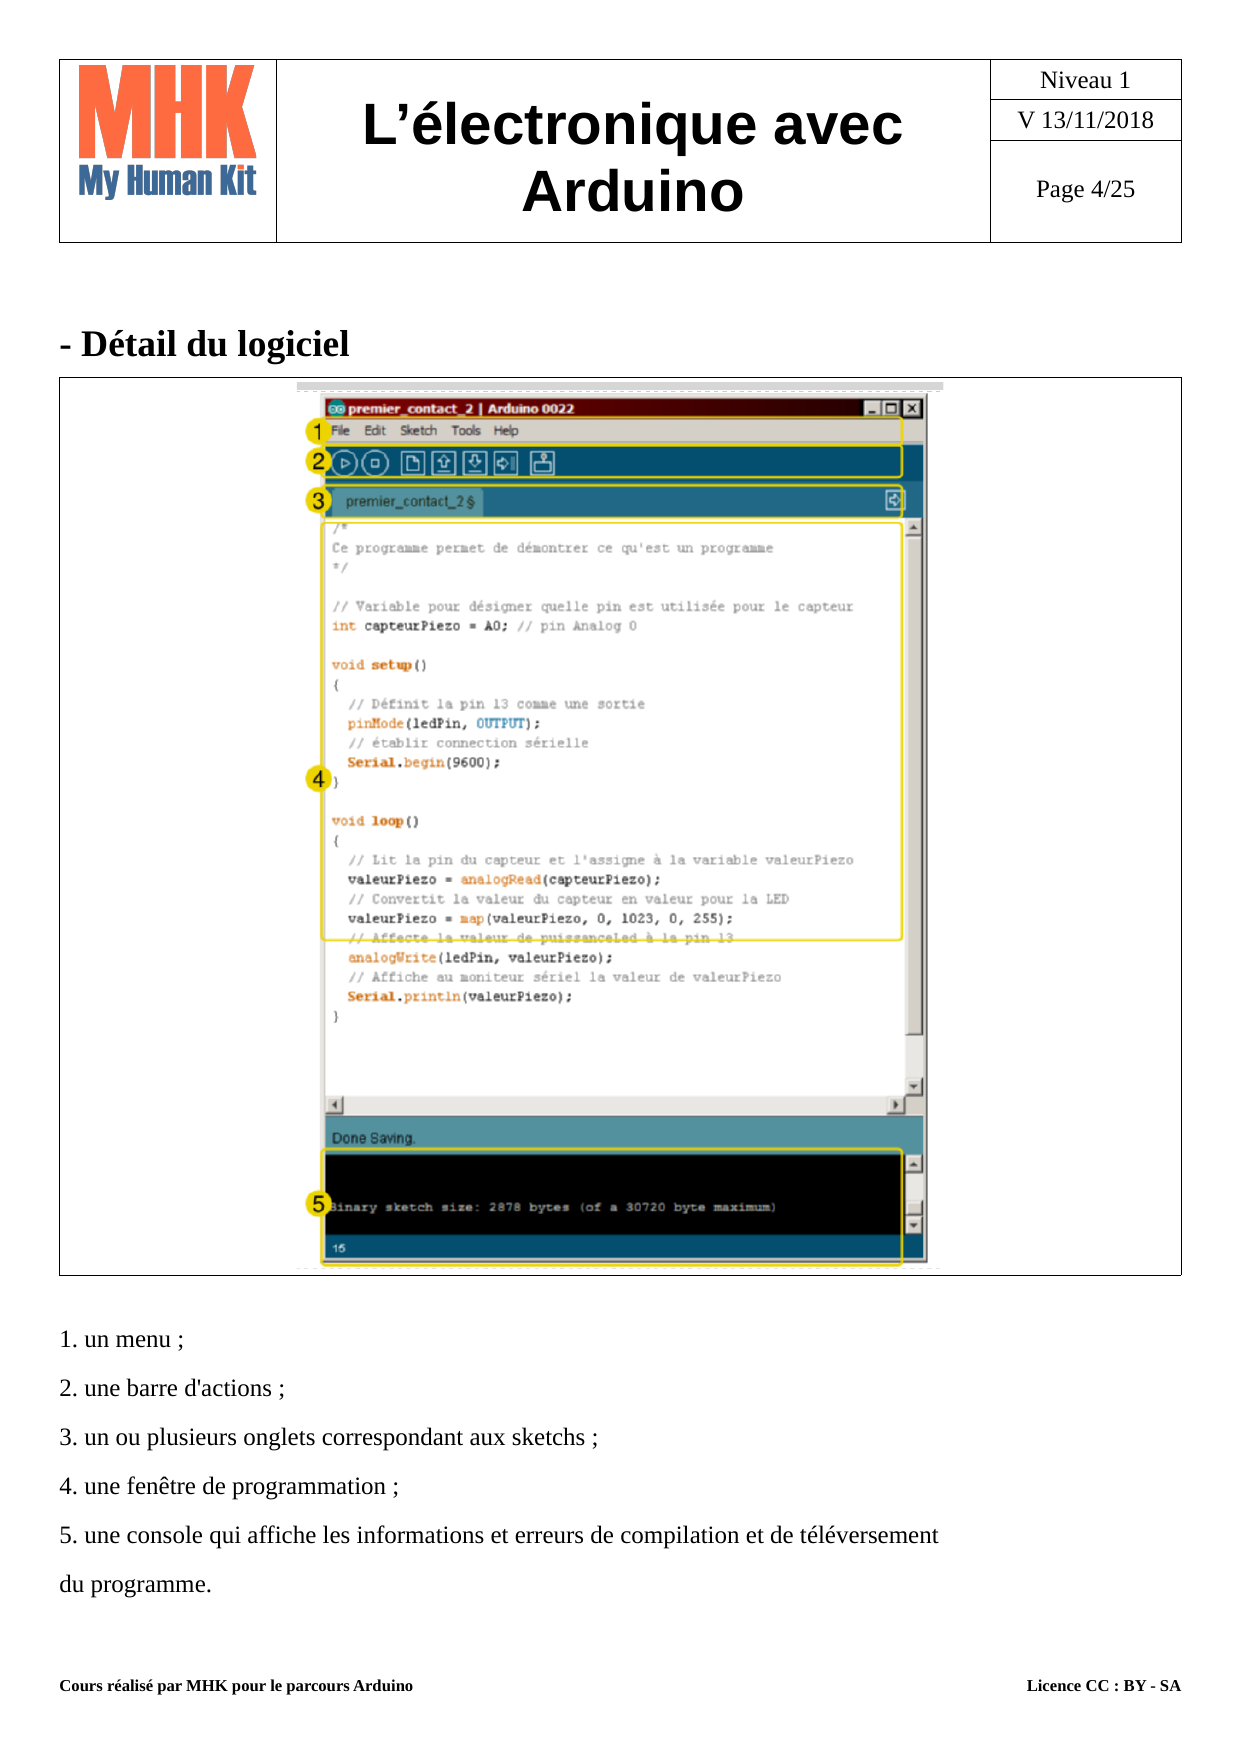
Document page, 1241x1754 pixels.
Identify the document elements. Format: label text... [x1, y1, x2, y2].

text du programme. [59, 1569, 1181, 1598]
table_header [60, 378, 1181, 1274]
picture [79, 65, 257, 200]
text 4. une fenêtre de programmation ; [59, 1471, 1181, 1499]
subtitle - Détail du logiciel [59, 321, 1181, 364]
text 3. un ou plusieurs onglets correspondant aux sketchs ; [59, 1422, 1181, 1451]
picture [296, 382, 944, 1269]
text 1. un menu ; [59, 1324, 1181, 1352]
text 2. une barre d'actions ; [59, 1373, 1181, 1401]
text 5. une console qui affiche les informations et erreurs de compilation et de téléversement [59, 1520, 1181, 1549]
